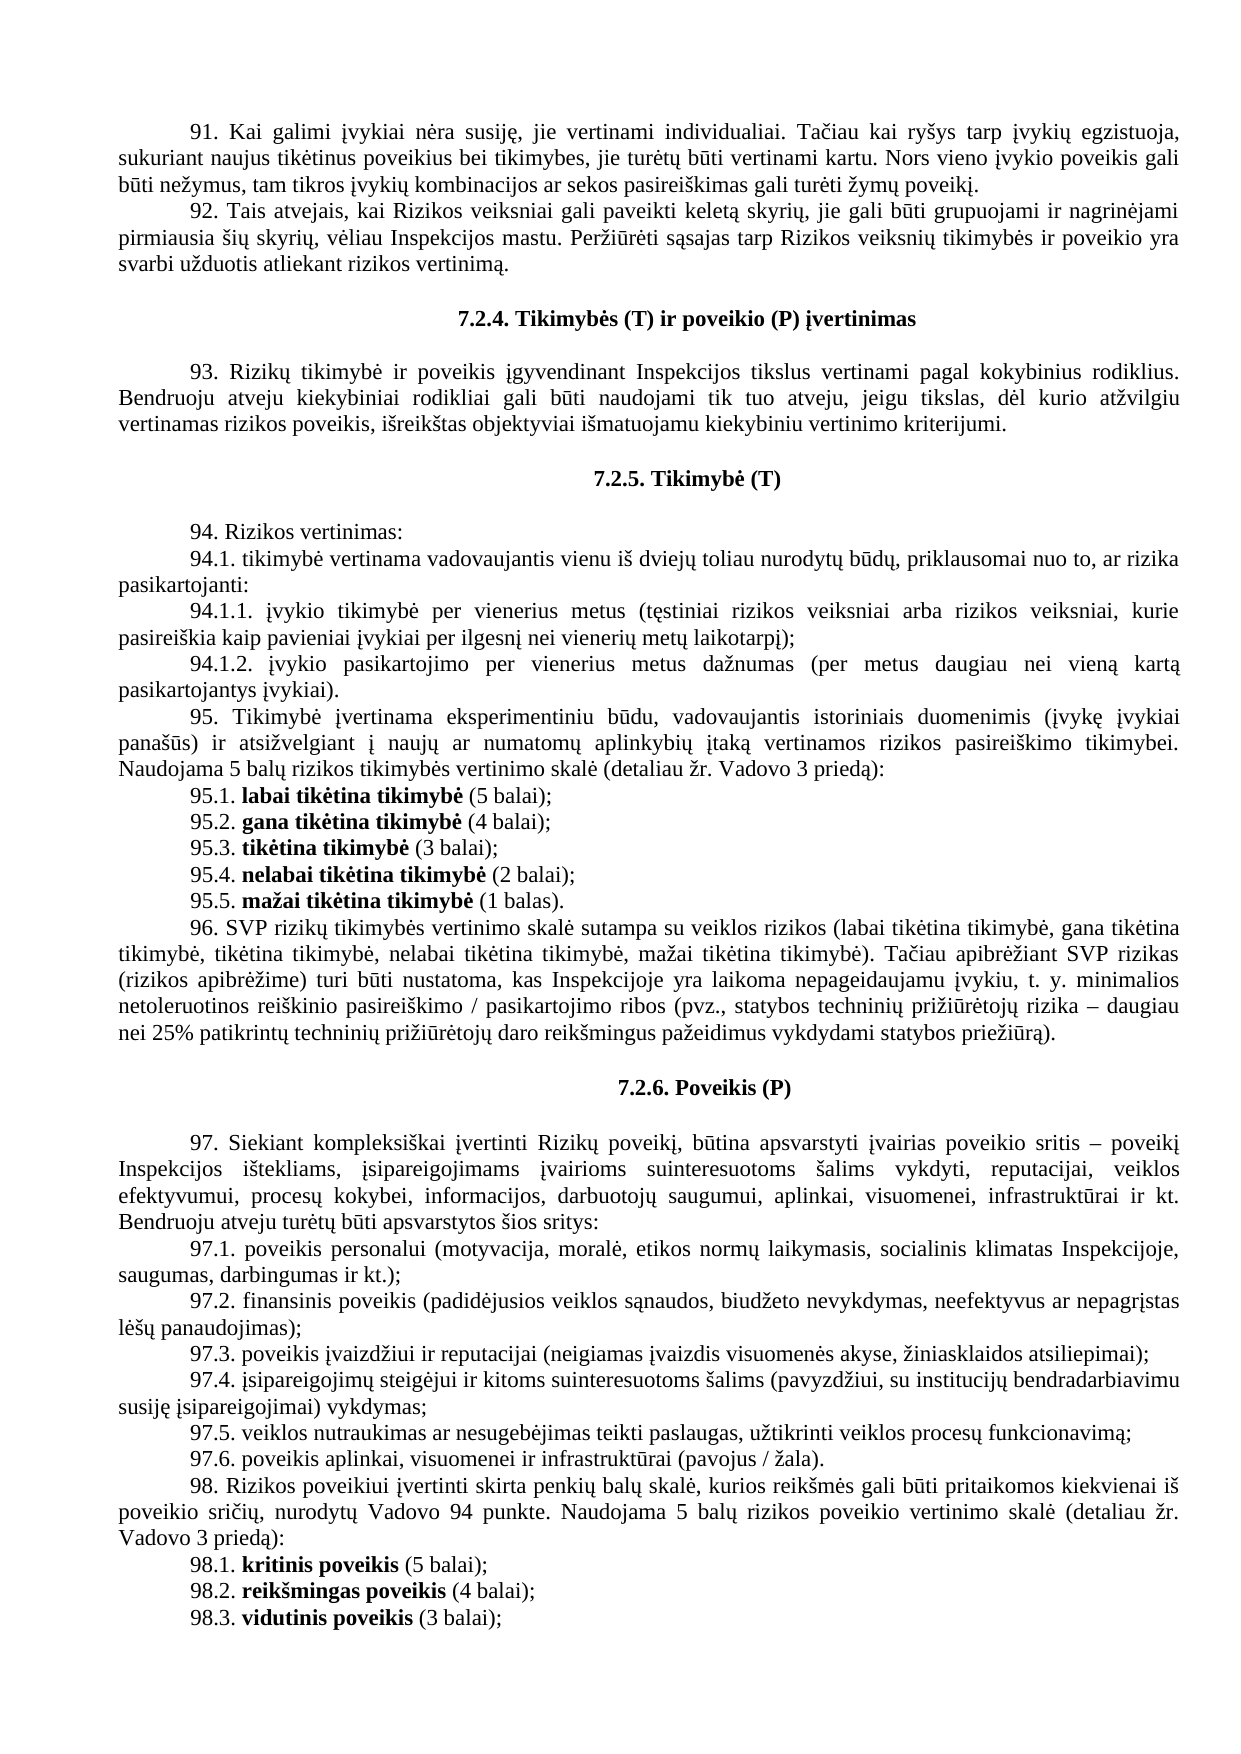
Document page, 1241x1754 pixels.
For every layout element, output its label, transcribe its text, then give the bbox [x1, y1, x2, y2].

text 95. Tikimybė įvertinama eksperimentiniu būdu, vadovaujantis istoriniais duomenimis (įvykę įvykiai panašūs) ir atsižvelgiant į naujų ar numatomų aplinkybių įtaką vertinamos rizikos pasireiškimo tikimybei. Naudojama 5 balų rizikos tikimybės vertinimo skalė (detaliau žr. Vadovo 3 priedą): [118, 703, 1181, 782]
text 92. Tais atvejais, kai Rizikos veiksniai gali paveikti keletą skyrių, jie gali būti grupuojami ir nagrinėjami pirmiausia šių skyrių, vėliau Inspekcijos mastu. Peržiūrėti sąsajas tarp Rizikos veiksnių tikimybės ir poveikio yra svarbi užduotis atliekant rizikos vertinimą. [118, 197, 1181, 276]
text 7.2.6. Poveikis (P) [228, 1074, 1181, 1100]
text 91. Kai galimi įvykiai nėra susiję, jie vertinami individualiai. Tačiau kai ryšys tarp įvykių egzistuoja, sukuriant naujus tikėtinus poveikius bei tikimybes, jie turėtų būti vertinami kartu. Nors vieno įvykio poveikis gali būti nežymus, tam tikros įvykių kombinacijos ar sekos pasireiškimas gali turėti žymų poveikį. [118, 118, 1181, 197]
text 95.2. gana tikėtina tikimybė (4 balai); [190, 808, 1181, 834]
text 94.1. tikimybė vertinama vadovaujantis vienu iš dviejų toliau nurodytų būdų, priklausomai nuo to, ar rizika pasikartojanti: [118, 544, 1181, 597]
text 94. Rizikos vertinimas: [118, 518, 1181, 544]
text 95.5. mažai tikėtina tikimybė (1 balas). [190, 887, 1181, 913]
text 97.4. įsipareigojimų steigėjui ir kitoms suinteresuotoms šalims (pavyzdžiui, su institucijų bendradarbiavimu susiję įsipareigojimai) vykdymas; [118, 1366, 1181, 1419]
text 98.3. vidutinis poveikis (3 balai); [190, 1603, 1181, 1630]
text 96. SVP rizikų tikimybės vertinimo skalė sutampa su veiklos rizikos (labai tikėtina tikimybė, gana tikėtina tikimybė, tikėtina tikimybė, nelabai tikėtina tikimybė, mažai tikėtina tikimybė). Tačiau apibrėžiant SVP rizikas (rizikos apibrėžime) turi būti nustatoma, kas Inspekcijoje yra laikoma nepageidaujamu įvykiu, t. y. minimalios netoleruotinos reiškinio pasireiškimo / pasikartojimo ribos (pvz., statybos techninių prižiūrėtojų rizika – daugiau nei 25% patikrintų techninių prižiūrėtojų daro reikšmingus pažeidimus vykdydami statybos priežiūrą). [118, 913, 1181, 1045]
text 7.2.5. Tikimybė (T) [193, 466, 1181, 492]
text 97.6. poveikis aplinkai, visuomenei ir infrastruktūrai (pavojus / žala). [118, 1445, 1181, 1472]
text 93. Rizikų tikimybė ir poveikis įgyvendinant Inspekcijos tikslus vertinami pagal kokybinius rodiklius. Bendruoju atveju kiekybiniai rodikliai gali būti naudojami tik tuo atveju, jeigu tikslas, dėl kurio atžvilgiu vertinamas rizikos poveikis, išreikštas objektyviai išmatuojamu kiekybiniu vertinimo kriterijumi. [118, 358, 1181, 437]
text 7.2.4. Tikimybės (T) ir poveikio (P) įvertinimas [193, 305, 1181, 331]
text 97.1. poveikis personalui (motyvacija, moralė, etikos normų laikymasis, socialinis klimatas Inspekcijoje, saugumas, darbingumas ir kt.); [118, 1234, 1181, 1287]
text 98. Rizikos poveikiui įvertinti skirta penkių balų skalė, kurios reikšmės gali būti pritaikomos kiekvienai iš poveikio sričių, nurodytų Vadovo 94 punkte. Naudojama 5 balų rizikos poveikio vertinimo skalė (detaliau žr. Vadovo 3 priedą): [118, 1472, 1181, 1551]
text 97.2. finansinis poveikis (padidėjusios veiklos sąnaudos, biudžeto nevykdymas, neefektyvus ar nepagrįstas lėšų panaudojimas); [118, 1287, 1181, 1340]
text 95.4. nelabai tikėtina tikimybė (2 balai); [190, 861, 1181, 887]
text 97. Siekiant kompleksiškai įvertinti Rizikų poveikį, būtina apsvarstyti įvairias poveikio sritis – poveikį Inspekcijos ištekliams, įsipareigojimams įvairioms suinteresuotoms šalims vykdyti, reputacijai, veiklos efektyvumui, procesų kokybei, informacijos, darbuotojų saugumui, aplinkai, visuomenei, infrastruktūrai ir kt. Bendruoju atveju turėtų būti apsvarstytos šios sritys: [118, 1129, 1181, 1234]
text 98.2. reikšmingas poveikis (4 balai); [190, 1577, 1181, 1603]
text 97.3. poveikis įvaizdžiui ir reputacijai (neigiamas įvaizdis visuomenės akyse, žiniasklaidos atsiliepimai); [118, 1340, 1181, 1366]
text 94.1.2. įvykio pasikartojimo per vienerius metus dažnumas (per metus daugiau nei vieną kartą pasikartojantys įvykiai). [118, 650, 1181, 703]
text 95.1. labai tikėtina tikimybė (5 balai); [118, 782, 1181, 808]
text 97.5. veiklos nutraukimas ar nesugebėjimas teikti paslaugas, užtikrinti veiklos procesų funkcionavimą; [118, 1419, 1181, 1445]
text 94.1.1. įvykio tikimybė per vienerius metus (tęstiniai rizikos veiksniai arba rizikos veiksniai, kurie pasireiškia kaip pavieniai įvykiai per ilgesnį nei vienerių metų laikotarpį); [118, 597, 1181, 650]
text 98.1. kritinis poveikis (5 balai); [118, 1551, 1181, 1577]
text 95.3. tikėtina tikimybė (3 balai); [190, 834, 1181, 861]
